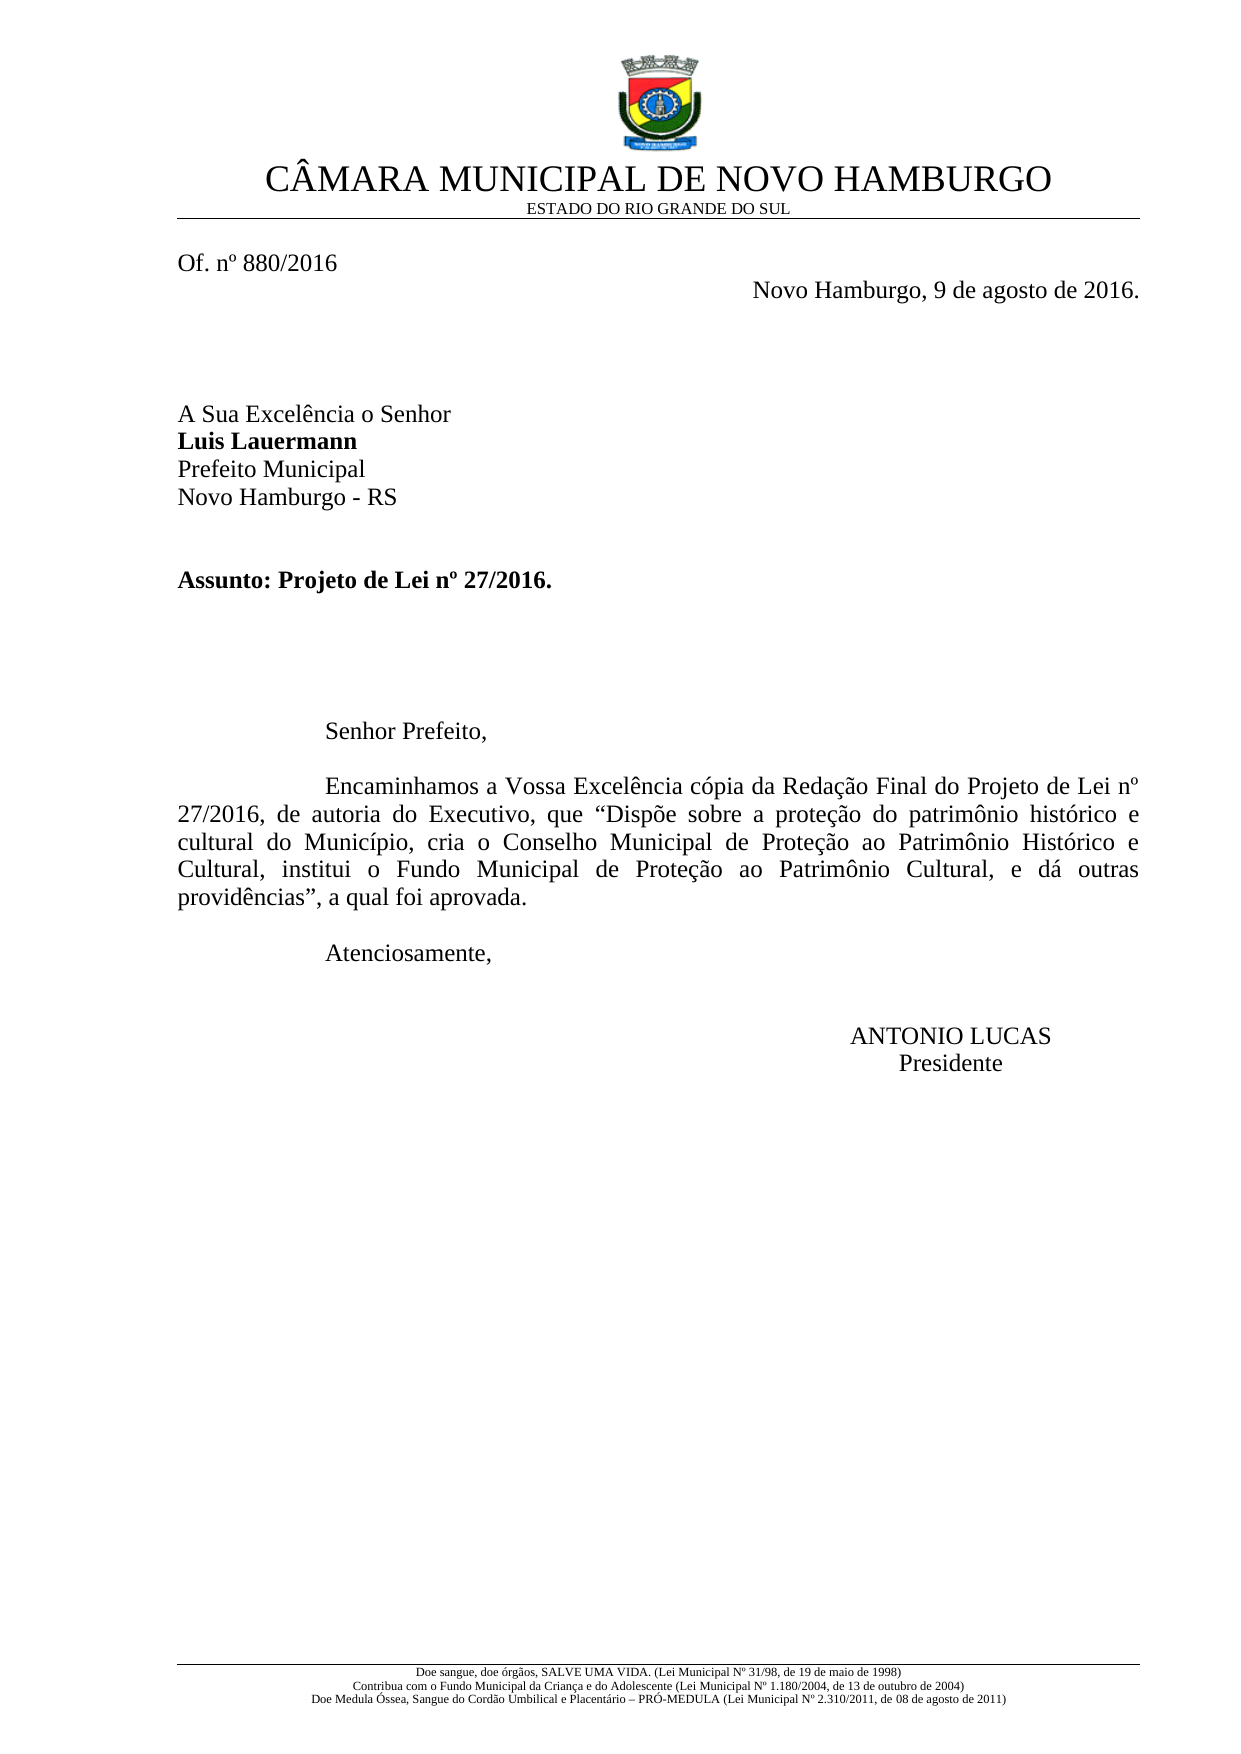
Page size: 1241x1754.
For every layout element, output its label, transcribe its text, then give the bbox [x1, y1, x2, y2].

text Senhor Prefeito, [177, 717, 1140, 745]
text Luis Lauermann [177, 427, 1140, 455]
text Encaminhamos a Vossa Excelência cópia da Redação Final do Projeto de Lei nº 27/2016, de autoria do Executivo, que “Dispõe sobre a proteção do patrimônio histórico e cultural do Município, cria o Conselho Municipal de Proteção ao Patrimônio Histórico e Cultural, institui o Fundo Municipal de Proteção ao Patrimônio Cultural, e dá outras providências”, a qual foi aprovada. [177, 772, 1140, 911]
text A Sua Excelência o Senhor [177, 400, 1140, 427]
text ANTONIO LUCAS [762, 1022, 1140, 1049]
text Of. nº 880/2016 [177, 249, 1140, 276]
text Novo Hamburgo - RS [177, 483, 1140, 511]
text Atenciosamente, [177, 939, 1140, 966]
text Assunto: Projeto de Lei nº 27/2016. [177, 566, 1140, 594]
picture [611, 47, 705, 156]
text Prefeito Municipal [177, 455, 1140, 483]
text Presidente [762, 1049, 1140, 1077]
text Novo Hamburgo, 9 de agosto de 2016. [177, 276, 1140, 304]
